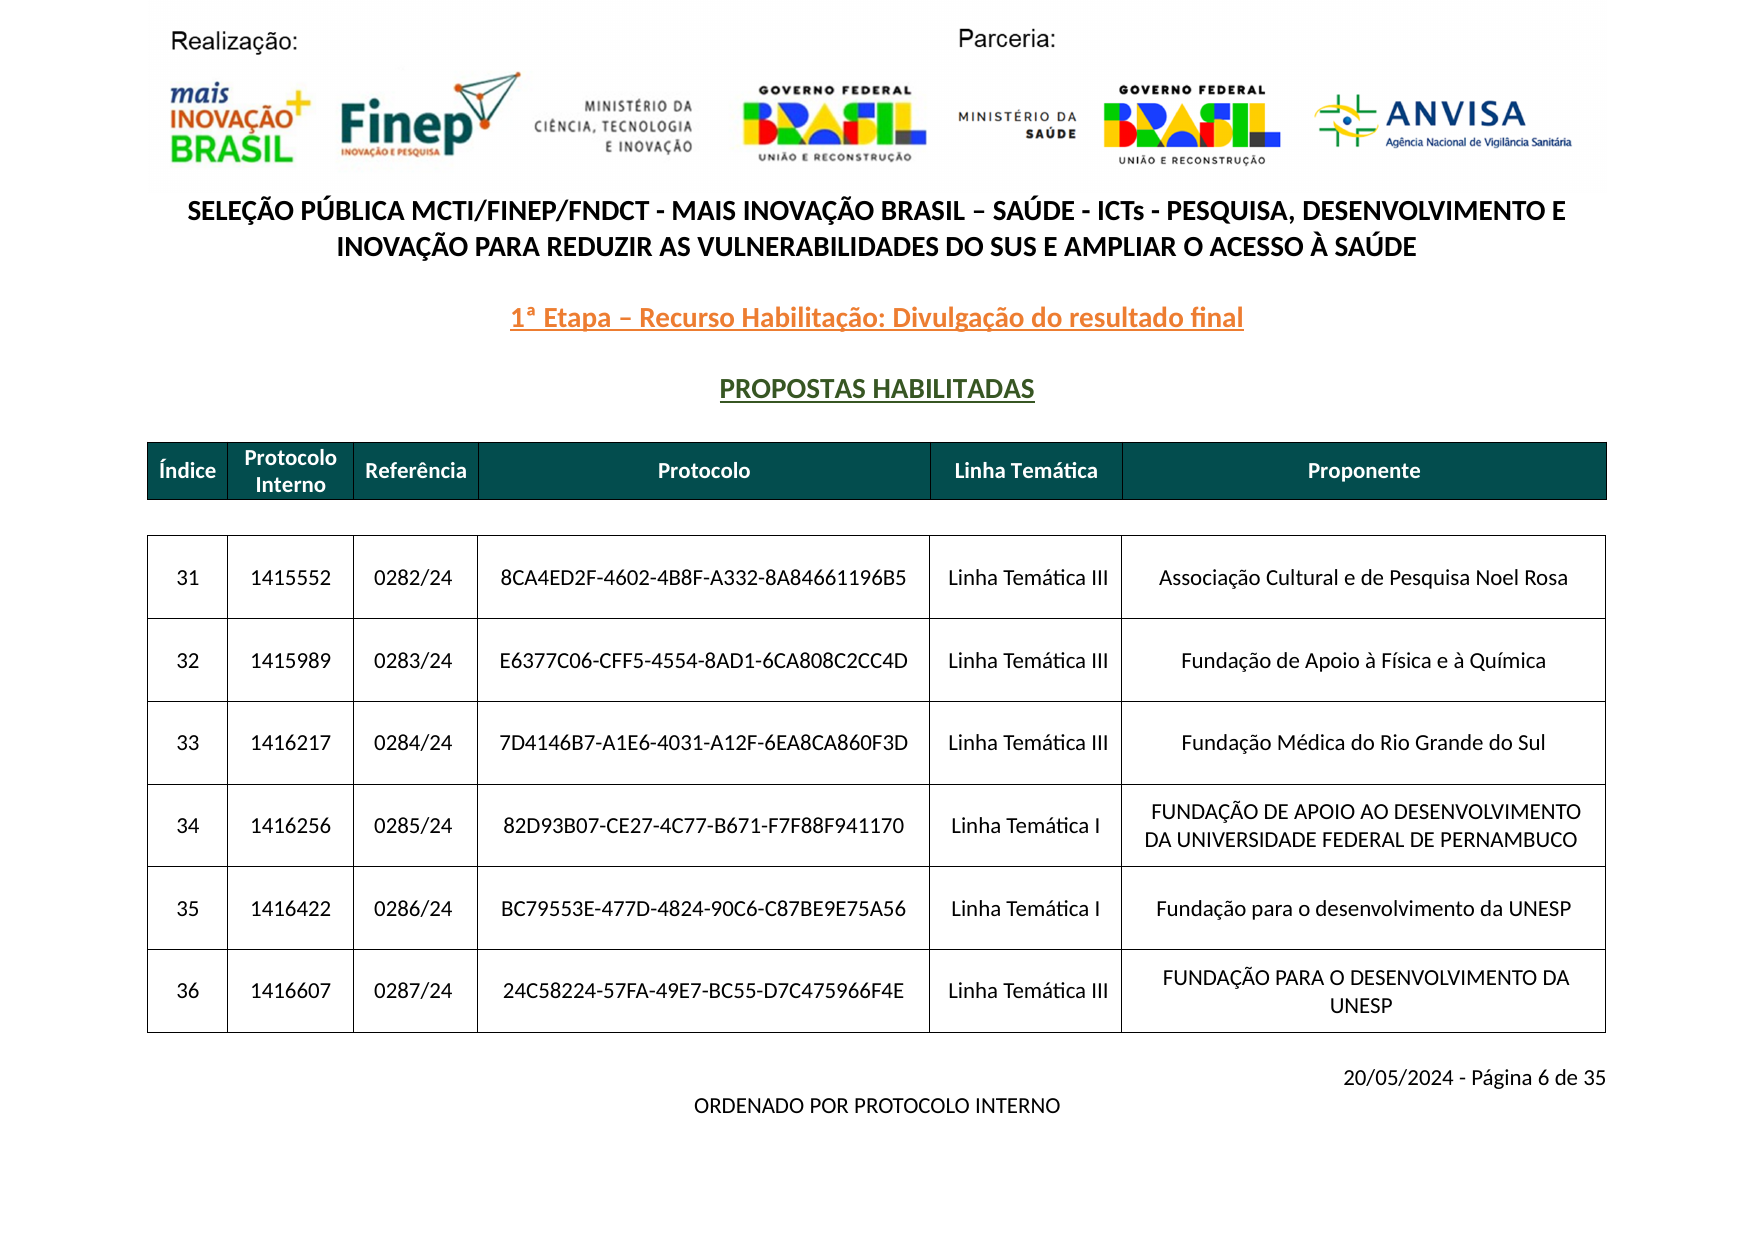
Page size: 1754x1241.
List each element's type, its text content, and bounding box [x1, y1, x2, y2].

table_cell 7D4146B7-A1E6-4031-A12F-6EA8CA860F3D [478, 702, 929, 783]
table_cell 1416217 [228, 702, 353, 783]
table_cell BC79553E-477D-4824-90C6-C87BE9E75A56 [478, 867, 929, 949]
table_cell Linha Temática I [930, 867, 1121, 949]
table_cell 1416256 [228, 785, 353, 866]
table_cell FUNDAÇÃO DE APOIO AO DESENVOLVIMENTO DA UNIVERSIDADE FEDERAL DE PERNAMBUCO [1122, 785, 1605, 866]
table_cell Fundação Médica do Rio Grande do Sul [1122, 702, 1605, 783]
table_cell 1415552 [228, 536, 353, 618]
table_cell E6377C06-CFF5-4554-8AD1-6CA808C2CC4D [478, 619, 929, 701]
table_cell 31 [148, 536, 227, 618]
table_cell Fundação de Apoio à Física e à Química [1122, 619, 1605, 701]
table_cell 34 [148, 785, 227, 866]
table_cell 1416607 [228, 950, 353, 1032]
table_cell 33 [148, 702, 227, 783]
table_cell 0286/24 [354, 867, 477, 949]
table_cell 1416422 [228, 867, 353, 949]
table_cell 24C58224-57FA-49E7-BC55-D7C475966F4E [478, 950, 929, 1032]
table_cell 32 [148, 619, 227, 701]
table_cell Linha Temática III [930, 702, 1121, 783]
table_cell FUNDAÇÃO PARA O DESENVOLVIMENTO DA UNESP [1122, 950, 1605, 1032]
table_cell 0285/24 [354, 785, 477, 866]
table_cell 1415989 [228, 619, 353, 701]
table_cell Associação Cultural e de Pesquisa Noel Rosa [1122, 536, 1605, 618]
table_cell Linha Temática III [930, 619, 1121, 701]
table_cell 36 [148, 950, 227, 1032]
table_cell Linha Temática III [930, 536, 1121, 618]
table_cell 0282/24 [354, 536, 477, 618]
table_cell 35 [148, 867, 227, 949]
table_cell 0283/24 [354, 619, 477, 701]
table_cell Linha Temática I [930, 785, 1121, 866]
table_cell 0284/24 [354, 702, 477, 783]
table_cell 82D93B07-CE27-4C77-B671-F7F88F941170 [478, 785, 929, 866]
table_cell Linha Temática III [930, 950, 1121, 1032]
table_cell Fundação para o desenvolvimento da UNESP [1122, 867, 1605, 949]
table_cell 8CA4ED2F-4602-4B8F-A332-8A84661196B5 [478, 536, 929, 618]
table_cell 0287/24 [354, 950, 477, 1032]
